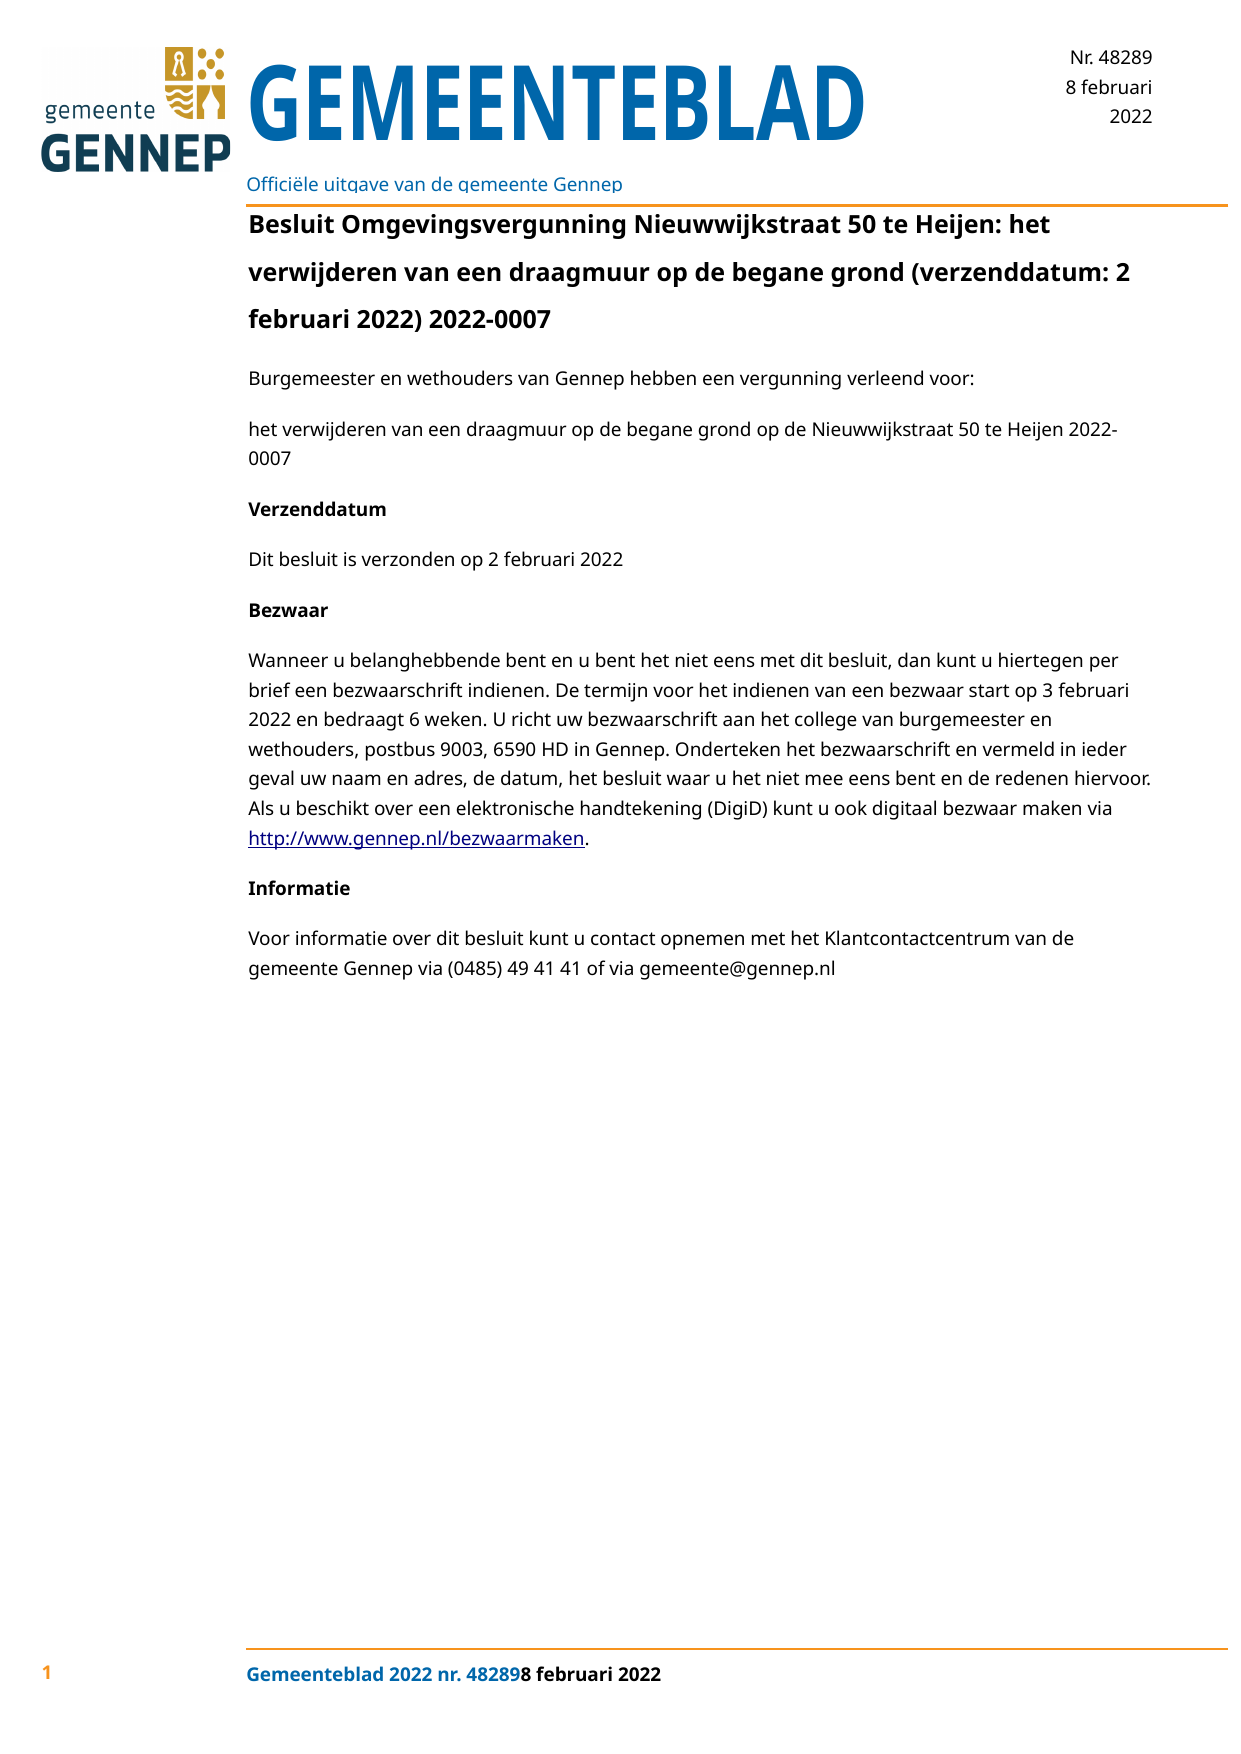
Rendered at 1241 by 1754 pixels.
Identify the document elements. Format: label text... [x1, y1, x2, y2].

text Bezwaar [248, 597, 1152, 622]
text het verwijderen van een draagmuur op de begane grond op de Nieuwwijkstraat 50 te Heijen 2022-0007 [248, 416, 1152, 471]
text Informatie [248, 875, 1152, 901]
text Burgemeester en wethouders van Gennep hebben een vergunning verleend voor: [248, 366, 1152, 391]
picture [41, 47, 231, 172]
text Wanneer u belanghebbende bent en u bent het niet eens met dit besluit, dan kunt u hiertegen per brief een bezwaarschrift indienen. De termijn voor het indienen van een bezwaar start op 3 februari 2022 en bedraagt 6 weken. U richt uw bezwaarschrift aan het college van burgemeester en wethouders, postbus 9003, 6590 HD in Gennep. Onderteken het bezwaarschrift en vermeld in ieder geval uw naam en adres, de datum, het besluit waar u het niet mee eens bent en de redenen hiervoor. Als u beschikt over een elektronische handtekening (DigiD) kunt u ook digitaal bezwaar maken via http://www.gennep.nl/bezwaarmaken. [248, 647, 1152, 850]
text Voor informatie over dit besluit kunt u contact opnemen met het Klantcontactcentrum van de gemeente Gennep via (0485) 49 41 41 of via gemeente@gennep.nl [248, 926, 1152, 981]
text Dit besluit is verzonden op 2 februari 2022 [248, 546, 1152, 572]
text Verzenddatum [248, 496, 1152, 522]
text Besluit Omgevingsvergunning Nieuwwijkstraat 50 te Heijen: het verwijderen van een draagmuur op de begane grond (verzenddatum: 2 februari 2022) 2022-0007 [248, 207, 1152, 336]
